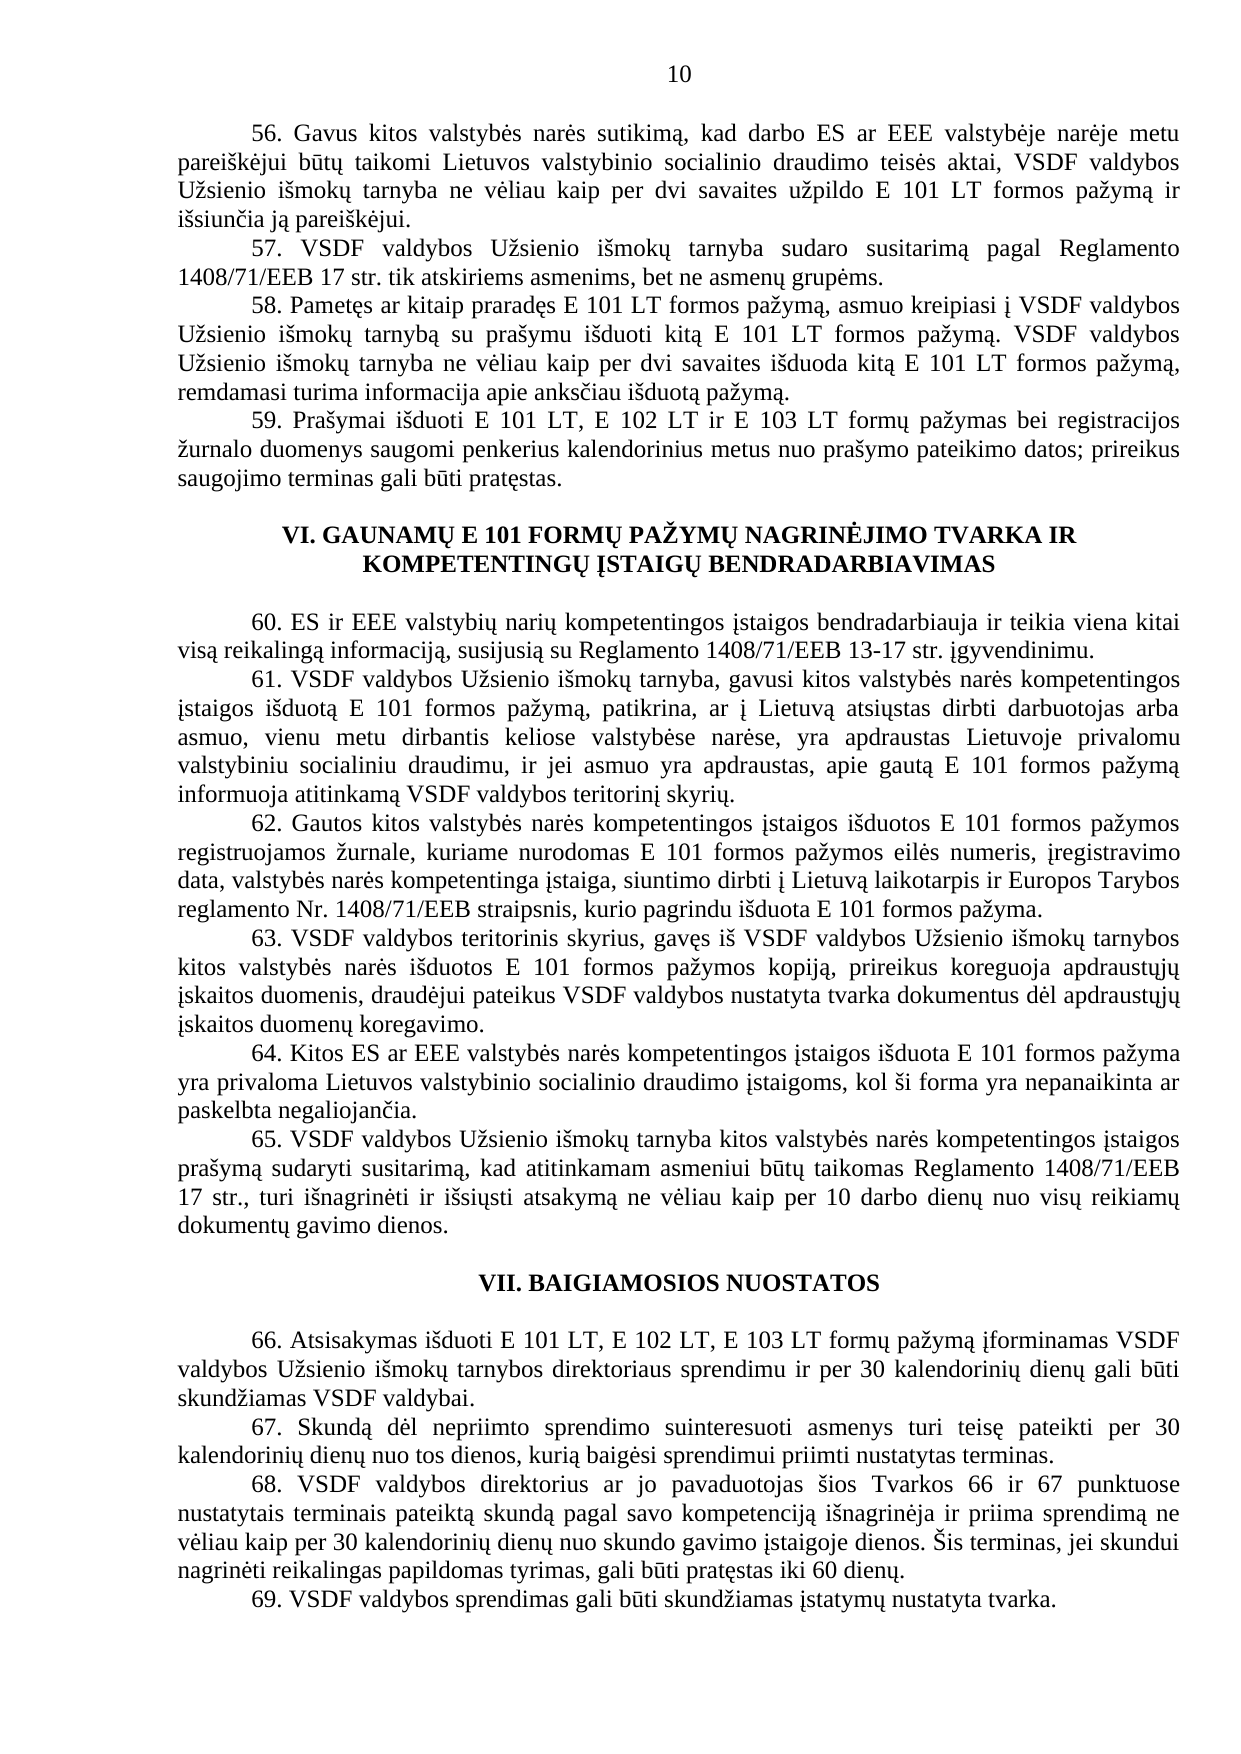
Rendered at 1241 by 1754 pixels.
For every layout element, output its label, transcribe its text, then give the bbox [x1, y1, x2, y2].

text 59. Prašymai išduoti E 101 LT, E 102 LT ir E 103 LT formų pažymas bei registracijos žurnalo duomenys saugomi penkerius kalendorinius metus nuo prašymo pateikimo datos; prireikus saugojimo terminas gali būti pratęstas. [177, 406, 1181, 492]
text 65. VSDF valdybos Užsienio išmokų tarnyba kitos valstybės narės kompetentingos įstaigos prašymą sudaryti susitarimą, kad atitinkamam asmeniui būtų taikomas Reglamento 1408/71/EEB 17 str., turi išnagrinėti ir išsiųsti atsakymą ne vėliau kaip per 10 darbo dienų nuo visų reikiamų dokumentų gavimo dienos. [177, 1124, 1181, 1239]
text 57. VSDF valdybos Užsienio išmokų tarnyba sudaro susitarimą pagal Reglamento 1408/71/EEB 17 str. tik atskiriems asmenims, bet ne asmenų grupėms. [177, 233, 1181, 291]
text 63. VSDF valdybos teritorinis skyrius, gavęs iš VSDF valdybos Užsienio išmokų tarnybos kitos valstybės narės išduotos E 101 formos pažymos kopiją, prireikus koreguoja apdraustųjų įskaitos duomenis, draudėjui pateikus VSDF valdybos nustatyta tvarka dokumentus dėl apdraustųjų įskaitos duomenų koregavimo. [177, 923, 1181, 1038]
text VII. BAIGIAMOSIOS NUOSTATOS [177, 1268, 1181, 1297]
text 68. VSDF valdybos direktorius ar jo pavaduotojas šios Tvarkos 66 ir 67 punktuose nustatytais terminais pateiktą skundą pagal savo kompetenciją išnagrinėja ir priima sprendimą ne vėliau kaip per 30 kalendorinių dienų nuo skundo gavimo įstaigoje dienos. Šis terminas, jei skundui nagrinėti reikalingas papildomas tyrimas, gali būti pratęstas iki 60 dienų. [177, 1469, 1181, 1584]
text VI. GAUNAMŲ E 101 FORMŲ pažymų NAGRINĖJIMO TVARKA IR KOMPETENTINGŲ ĮSTAIGŲ BENDRADARBIAVIMAS [177, 521, 1181, 578]
text 62. Gautos kitos valstybės narės kompetentingos įstaigos išduotos E 101 formos pažymos registruojamos žurnale, kuriame nurodomas E 101 formos pažymos eilės numeris, įregistravimo data, valstybės narės kompetentinga įstaiga, siuntimo dirbti į Lietuvą laikotarpis ir Europos Tarybos reglamento Nr. 1408/71/EEB straipsnis, kurio pagrindu išduota E 101 formos pažyma. [177, 808, 1181, 923]
text 67. Skundą dėl nepriimto sprendimo suinteresuoti asmenys turi teisę pateikti per 30 kalendorinių dienų nuo tos dienos, kurią baigėsi sprendimui priimti nustatytas terminas. [177, 1412, 1181, 1469]
text 69. VSDF valdybos sprendimas gali būti skundžiamas įstatymų nustatyta tvarka. [177, 1584, 1181, 1613]
text 58. Pametęs ar kitaip praradęs E 101 LT formos pažymą, asmuo kreipiasi į VSDF valdybos Užsienio išmokų tarnybą su prašymu išduoti kitą E 101 LT formos pažymą. VSDF valdybos Užsienio išmokų tarnyba ne vėliau kaip per dvi savaites išduoda kitą E 101 LT formos pažymą, remdamasi turima informacija apie anksčiau išduotą pažymą. [177, 291, 1181, 406]
text 56. Gavus kitos valstybės narės sutikimą, kad darbo ES ar EEE valstybėje narėje metu pareiškėjui būtų taikomi Lietuvos valstybinio socialinio draudimo teisės aktai, VSDF valdybos Užsienio išmokų tarnyba ne vėliau kaip per dvi savaites užpildo E 101 LT formos pažymą ir išsiunčia ją pareiškėjui. [177, 118, 1181, 233]
text 64. Kitos ES ar EEE valstybės narės kompetentingos įstaigos išduota E 101 formos pažyma yra privaloma Lietuvos valstybinio socialinio draudimo įstaigoms, kol ši forma yra nepanaikinta ar paskelbta negaliojančia. [177, 1038, 1181, 1124]
text 66. Atsisakymas išduoti E 101 LT, E 102 LT, E 103 LT formų pažymą įforminamas VSDF valdybos Užsienio išmokų tarnybos direktoriaus sprendimu ir per 30 kalendorinių dienų gali būti skundžiamas VSDF valdybai. [177, 1326, 1181, 1412]
text 60. ES ir EEE valstybių narių kompetentingos įstaigos bendradarbiauja ir teikia viena kitai visą reikalingą informaciją, susijusią su Reglamento 1408/71/EEB 13-17 str. įgyvendinimu. [177, 607, 1181, 664]
text 61. VSDF valdybos Užsienio išmokų tarnyba, gavusi kitos valstybės narės kompetentingos įstaigos išduotą E 101 formos pažymą, patikrina, ar į Lietuvą atsiųstas dirbti darbuotojas arba asmuo, vienu metu dirbantis keliose valstybėse narėse, yra apdraustas Lietuvoje privalomu valstybiniu socialiniu draudimu, ir jei asmuo yra apdraustas, apie gautą E 101 formos pažymą informuoja atitinkamą VSDF valdybos teritorinį skyrių. [177, 664, 1181, 808]
